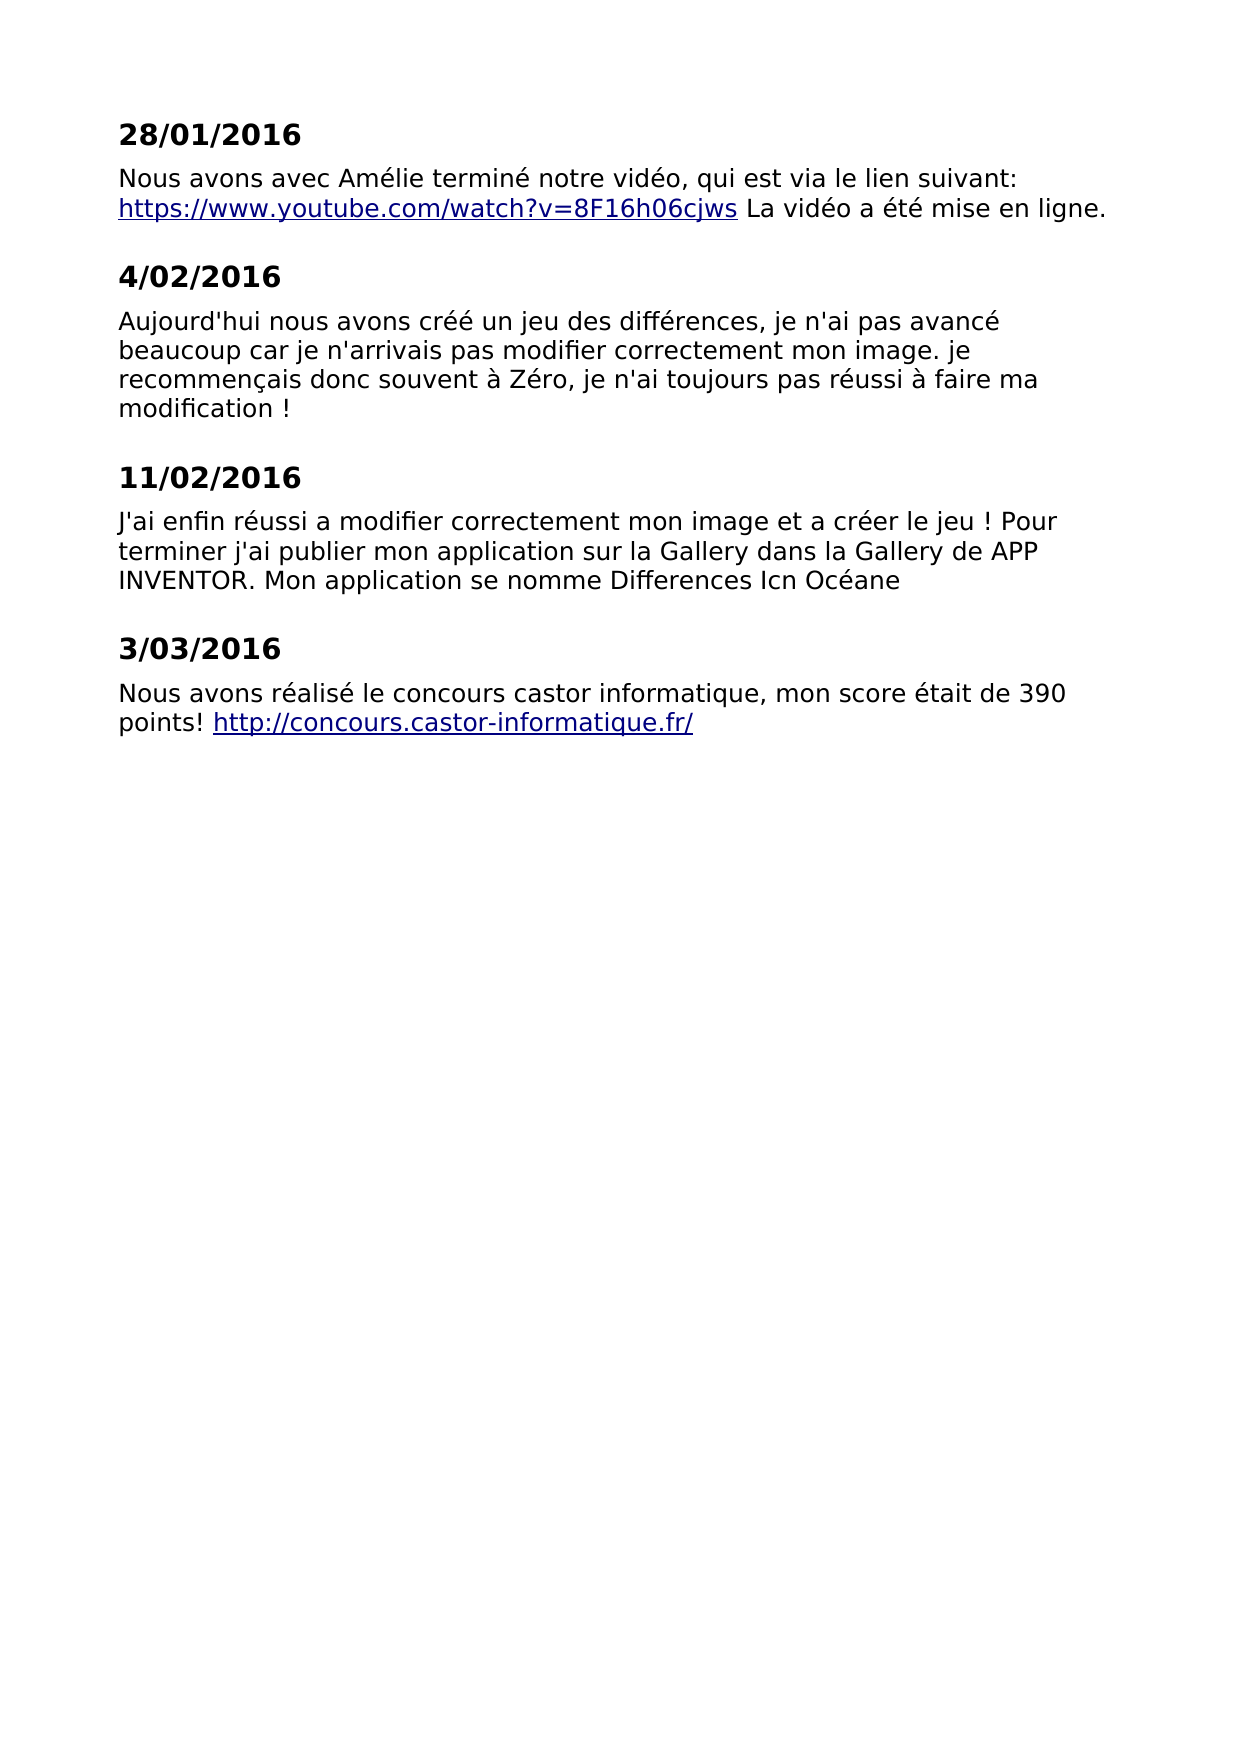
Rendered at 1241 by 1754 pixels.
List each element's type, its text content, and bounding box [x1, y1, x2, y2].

text J'ai enfin réussi a modifier correctement mon image et a créer le jeu ! Pour terminer j'ai publier mon application sur la Gallery dans la Gallery de APP INVENTOR. Mon application se nomme Differences Icn Océane [118, 507, 1122, 595]
text Nous avons avec Amélie terminé notre vidéo, qui est via le lien suivant: https://www.youtube.com/watch?v=8F16h06cjws La vidéo a été mise en ligne. [118, 164, 1122, 223]
text Aujourd'hui nous avons créé un jeu des différences, je n'ai pas avancé beaucoup car je n'arrivais pas modifier correctement mon image. je recommençais donc souvent à Zéro, je n'ai toujours pas réussi à faire ma modification ! [118, 307, 1122, 423]
subtitle 11/02/2016 [118, 461, 1122, 495]
subtitle 4/02/2016 [118, 260, 1122, 294]
text Nous avons réalisé le concours castor informatique, mon score était de 390 points! http://concours.castor-informatique.fr/ [118, 679, 1122, 737]
subtitle 28/01/2016 [118, 118, 1122, 152]
subtitle 3/03/2016 [118, 632, 1122, 666]
